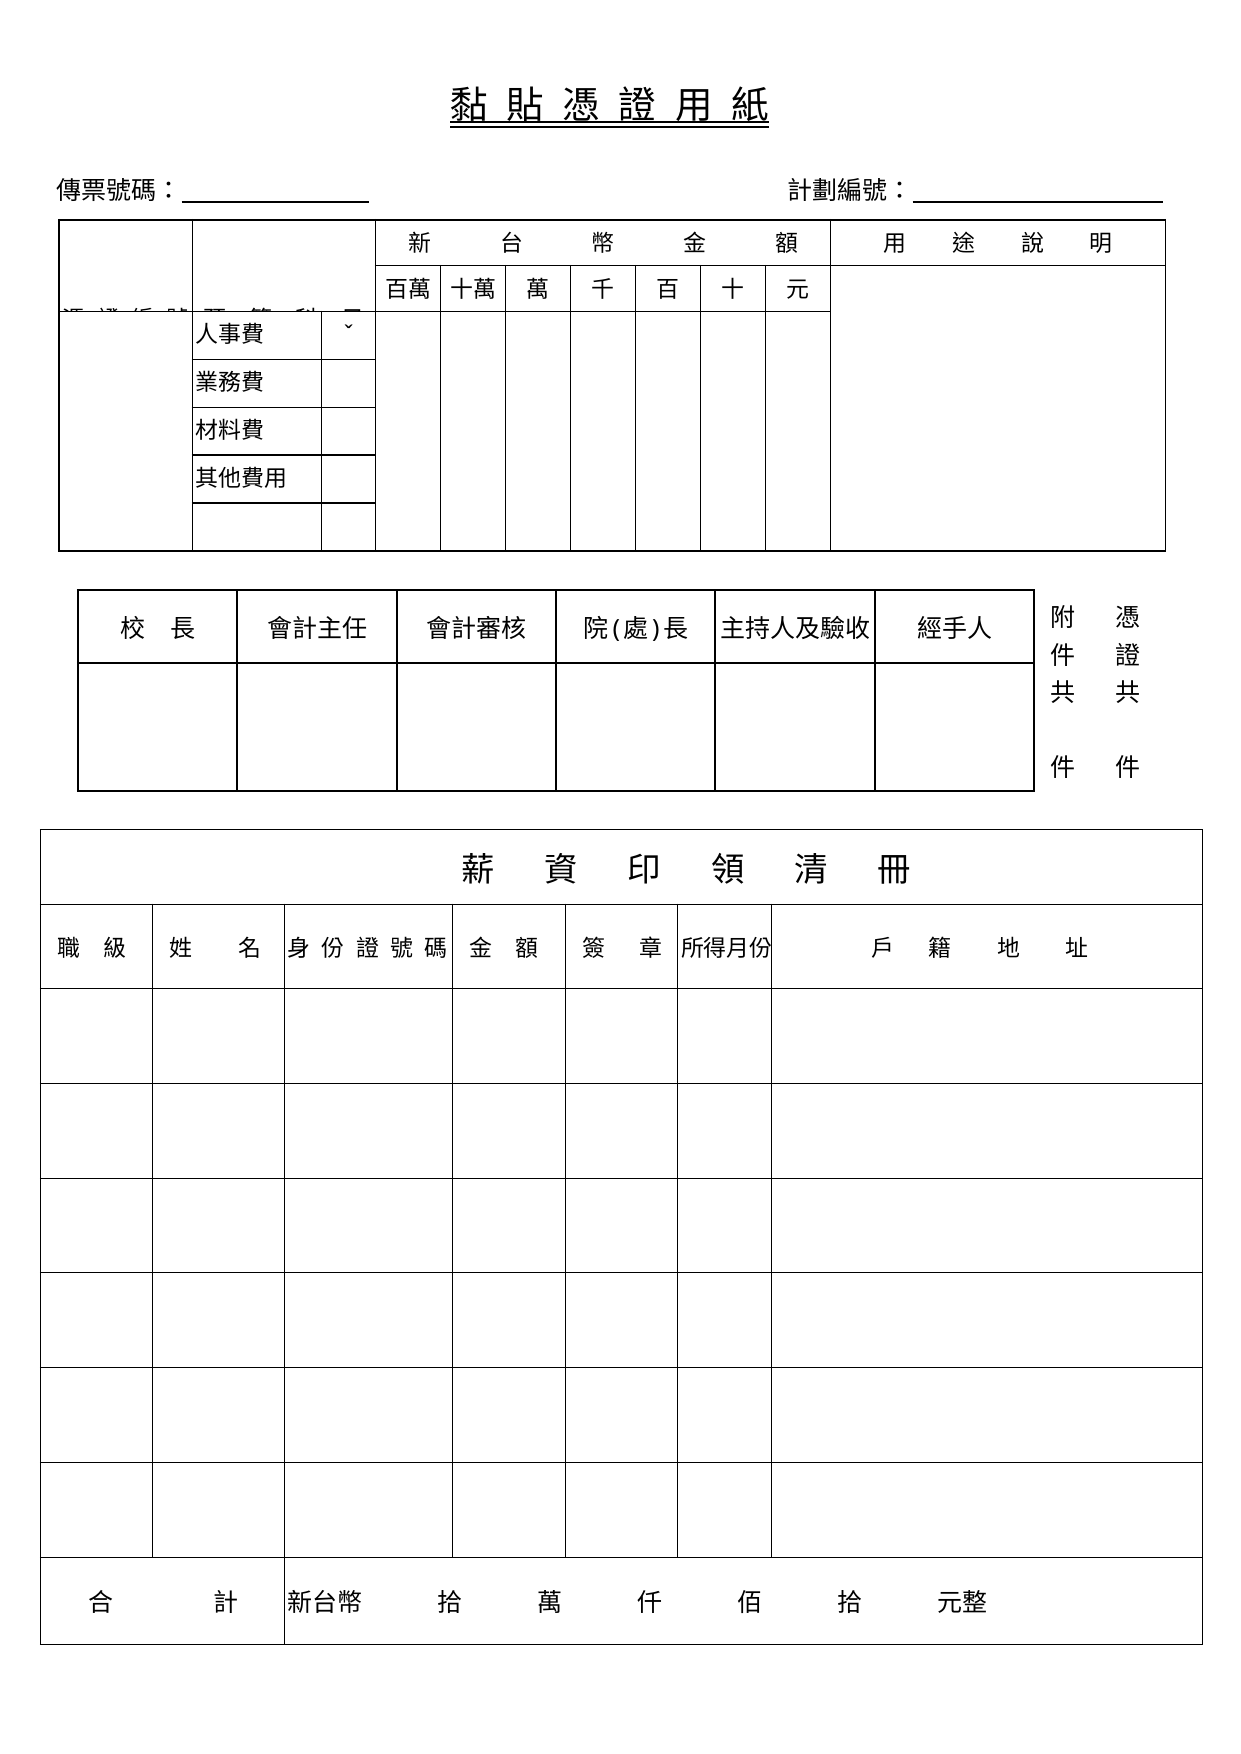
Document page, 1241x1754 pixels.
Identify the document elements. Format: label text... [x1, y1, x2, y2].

table_cell 身 份 證 號 碼 [285, 905, 452, 988]
table_cell [153, 1368, 284, 1462]
table_header 憑 證 編 號 [60, 221, 192, 311]
table_cell [772, 1368, 1202, 1462]
table_cell [322, 360, 375, 406]
table_cell 十 [701, 266, 765, 311]
table_cell 人事費 [193, 312, 321, 358]
table_cell [678, 1179, 771, 1272]
table_cell [322, 504, 375, 550]
table_cell [772, 1463, 1202, 1557]
table_header 經手人 [876, 591, 1033, 662]
table_cell [772, 989, 1202, 1083]
table_header 會計審核 [398, 591, 555, 662]
table_cell [566, 1179, 677, 1272]
table_cell [398, 664, 555, 789]
table_cell 百 [636, 266, 700, 311]
table_cell [831, 266, 1165, 550]
table_cell [153, 1084, 284, 1177]
table_cell 職 級 [41, 905, 152, 988]
table_cell [41, 1463, 152, 1557]
table_cell [153, 1179, 284, 1272]
table_cell [453, 1179, 565, 1272]
table_header 憑 證 共 件 [1090, 589, 1165, 789]
table_cell [41, 1273, 152, 1367]
table_cell [193, 504, 321, 550]
table_cell [41, 1084, 152, 1177]
table_cell 金 額 [453, 905, 565, 988]
table_cell [566, 1368, 677, 1462]
table_cell 戶 籍 地 址 [772, 905, 1202, 988]
table_header 校 長 [79, 591, 236, 662]
table_cell 簽 章 [566, 905, 677, 988]
table_cell [566, 1463, 677, 1557]
table_cell 萬 [506, 266, 570, 311]
table_header 院(處)長 [557, 591, 714, 662]
table_cell 所得月份 [678, 905, 771, 988]
table_cell [772, 1273, 1202, 1367]
table_header 主持人及驗收 [716, 591, 874, 662]
table_cell [566, 989, 677, 1083]
table_cell [41, 1179, 152, 1272]
table_cell 合 計 [41, 1558, 284, 1644]
table_cell [566, 1084, 677, 1177]
table_cell [41, 989, 152, 1083]
table_cell 其他費用 [193, 456, 321, 502]
table_cell [453, 1273, 565, 1367]
table_cell [678, 1084, 771, 1177]
table_cell 元 [766, 266, 830, 311]
table_cell 新台幣 拾 萬 仟 佰 拾 元整 [285, 1558, 1202, 1644]
table_cell [322, 456, 375, 502]
table_cell [153, 1463, 284, 1557]
table_cell [716, 664, 874, 789]
table_cell [636, 312, 700, 550]
table_cell [285, 989, 452, 1083]
text 黏 貼 憑 證 用 紙 [56, 75, 1162, 129]
table_cell [453, 1084, 565, 1177]
table_header 新 台 幣 金 額 [376, 221, 830, 265]
table_cell [376, 312, 440, 550]
table_cell [453, 1463, 565, 1557]
table_header 用 途 說 明 [831, 221, 1165, 265]
table_cell 材料費 [193, 408, 321, 454]
table_cell [285, 1368, 452, 1462]
table_cell [566, 1273, 677, 1367]
table_cell [322, 408, 375, 454]
table_cell 業務費 [193, 360, 321, 406]
text 傳票號碼： 計劃編號： [56, 169, 1163, 206]
table_cell [557, 664, 714, 789]
table_cell [285, 1273, 452, 1367]
table_cell [678, 989, 771, 1083]
table_cell [678, 1463, 771, 1557]
table_cell [453, 989, 565, 1083]
table_cell 百萬 [376, 266, 440, 311]
table_cell [285, 1179, 452, 1272]
table_cell [60, 312, 192, 550]
table_cell [876, 664, 1033, 789]
table_cell [285, 1463, 452, 1557]
table_cell 千 [571, 266, 635, 311]
table_cell [772, 1084, 1202, 1177]
table_cell [41, 1368, 152, 1462]
table_cell [285, 1084, 452, 1177]
table_cell [79, 664, 236, 789]
table_cell [153, 1273, 284, 1367]
table_cell [678, 1273, 771, 1367]
table_header 薪 資 印 領 清 冊 [41, 830, 1202, 903]
table_header 會計主任 [238, 591, 396, 662]
table_header 預 算 科 目 [193, 221, 375, 311]
table_header 附 件 共 件 [1035, 589, 1090, 789]
table_cell [571, 312, 635, 550]
table_cell 十萬 [441, 266, 505, 311]
table_cell ˇ [322, 312, 375, 358]
table_cell [772, 1179, 1202, 1272]
table_cell 姓 名 [153, 905, 284, 988]
table_cell [701, 312, 765, 550]
table_cell [441, 312, 505, 550]
table_cell [153, 989, 284, 1083]
table_cell [506, 312, 570, 550]
table_cell [766, 312, 830, 550]
table_cell [238, 664, 396, 789]
table_cell [678, 1368, 771, 1462]
table_cell [453, 1368, 565, 1462]
